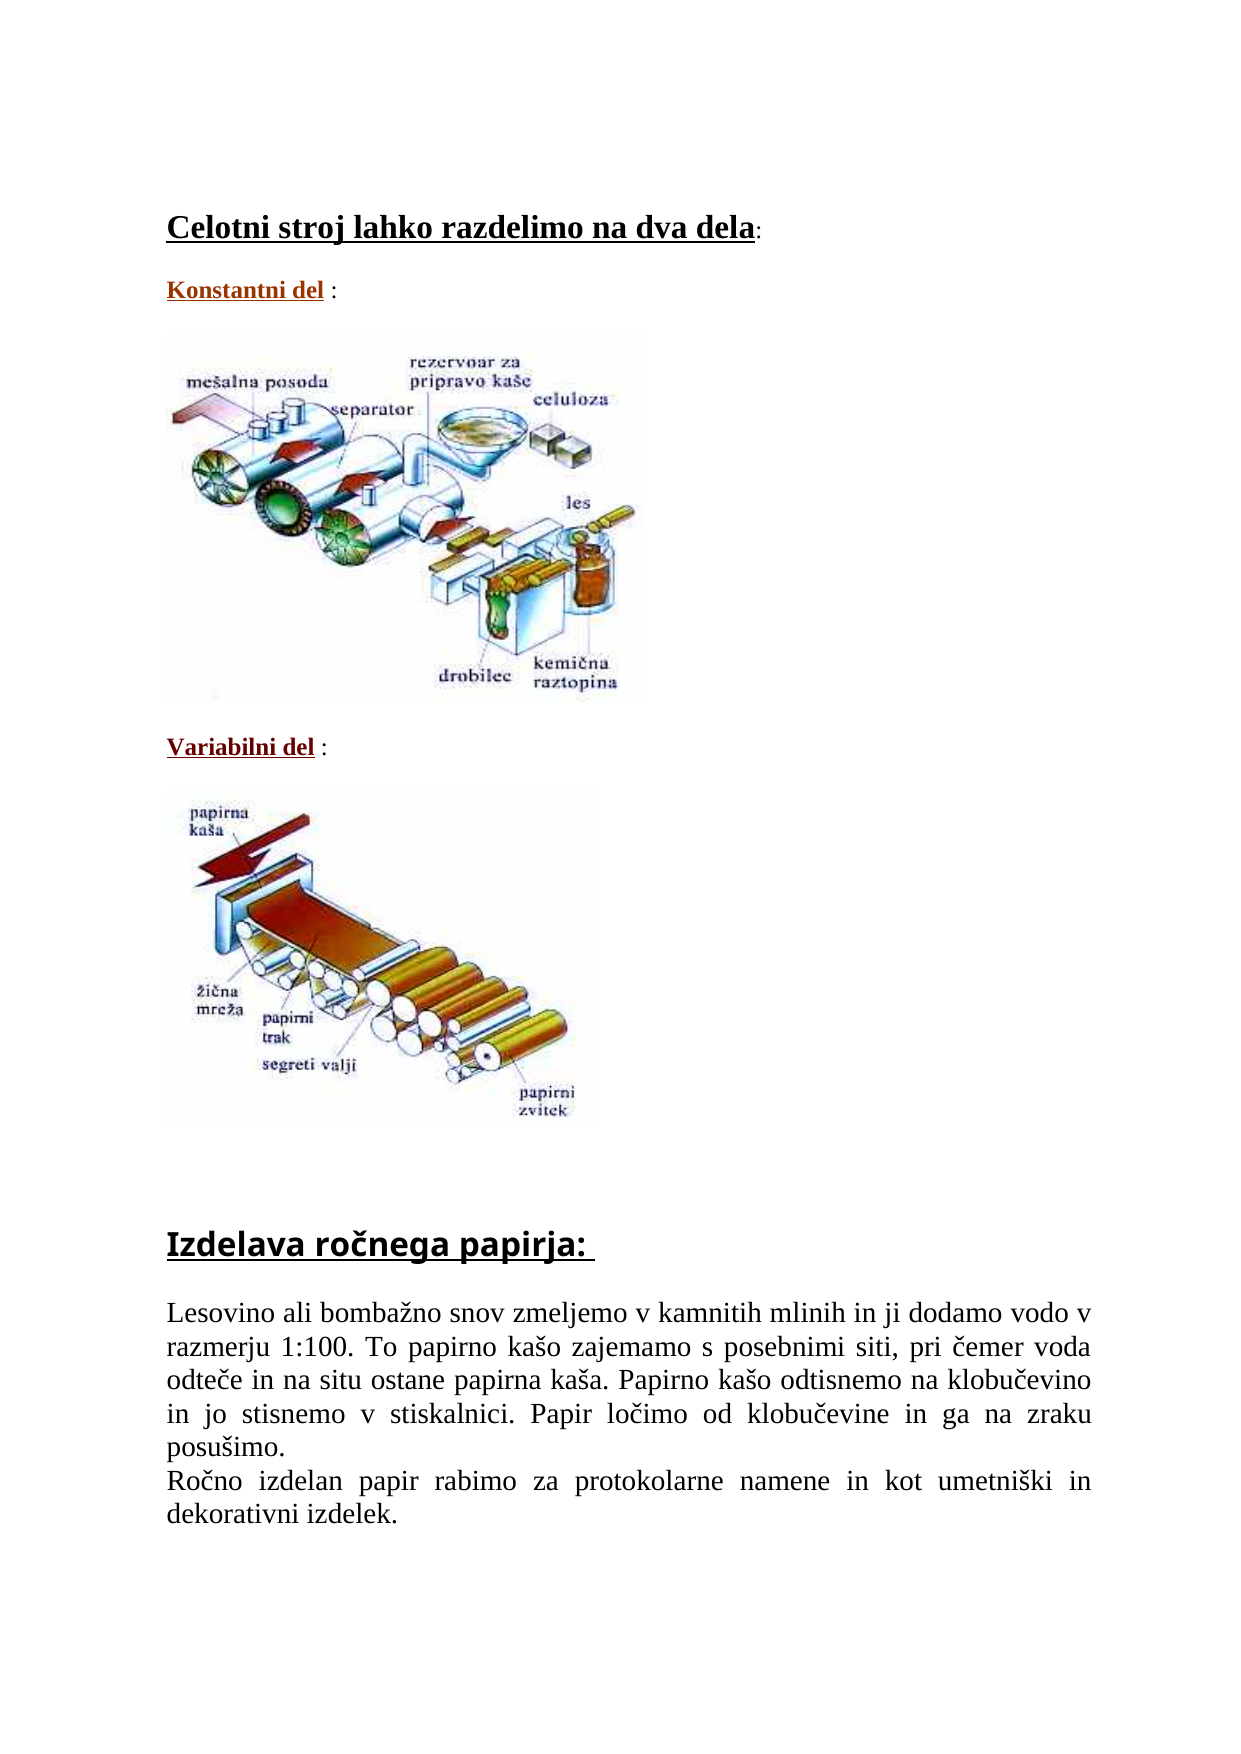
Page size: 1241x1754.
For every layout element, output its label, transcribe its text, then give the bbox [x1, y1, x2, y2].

text Izdelava ročnega papirja: [166, 1221, 1093, 1266]
text Variabilni del : [166, 732, 1093, 761]
picture [166, 332, 645, 703]
text Konstantni del : [166, 275, 1093, 304]
picture [166, 789, 598, 1127]
text Celotni stroj lahko razdelimo na dva dela: [166, 207, 1093, 246]
text Lesovino ali bombažno snov zmeljemo v kamnitih mlinih in ji dodamo vodo v razmerju 1:100. To papirno kašo zajemamo s posebnimi siti, pri čemer voda odteče in na situ ostane papirna kaša. Papirno kašo odtisnemo na klobučevino in jo stisnemo v stiskalnici. Papir ločimo od klobučevine in ga na zraku posušimo. Ročno izdelan papir rabimo za protokolarne namene in kot umetniški in dekorativni izdelek. [166, 1295, 1093, 1530]
